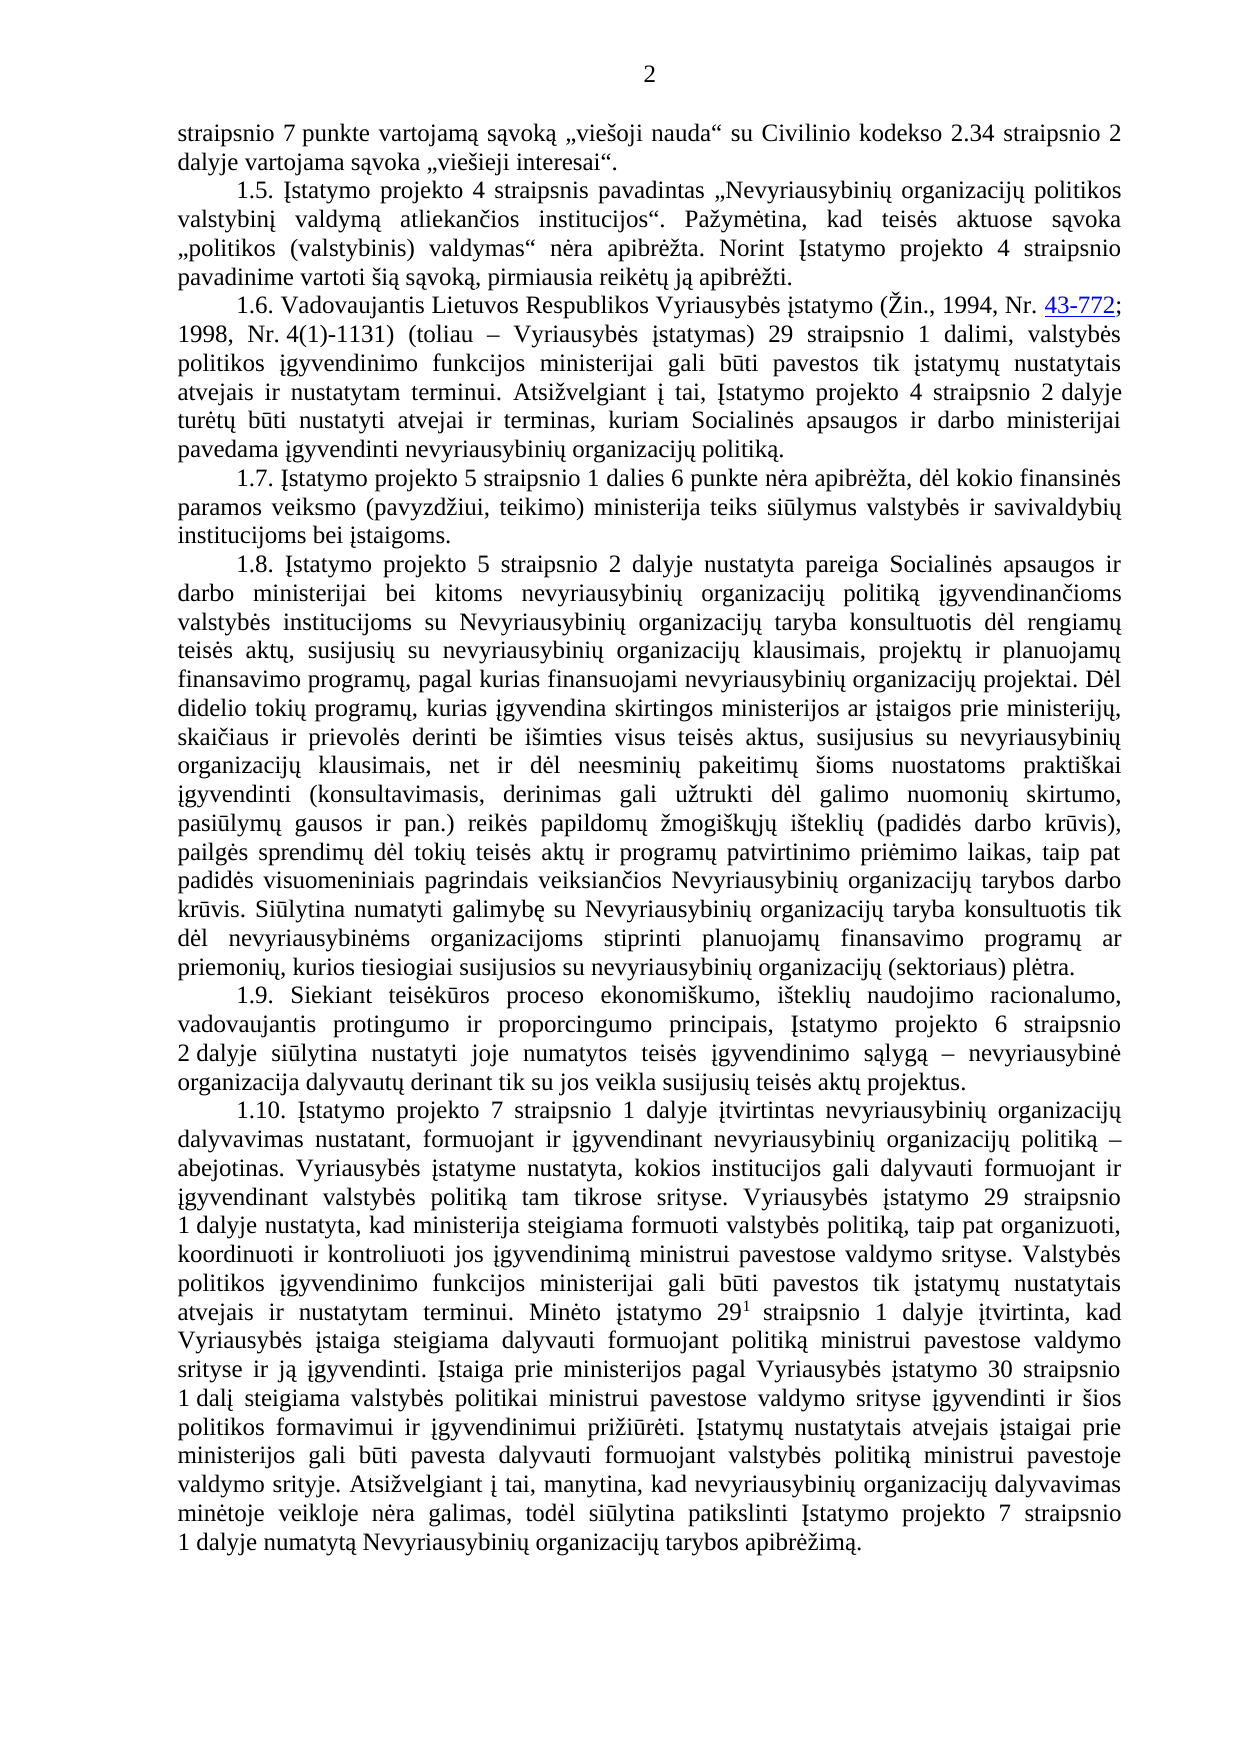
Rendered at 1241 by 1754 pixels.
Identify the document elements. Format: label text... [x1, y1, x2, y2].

text 1.5. Įstatymo projekto 4 straipsnis pavadintas „Nevyriausybinių organizacijų politikos valstybinį valdymą atliekančios institucijos“. Pažymėtina, kad teisės aktuose sąvoka „politikos (valstybinis) valdymas“ nėra apibrėžta. Norint Įstatymo projekto 4 straipsnio pavadinime vartoti šią sąvoką, pirmiausia reikėtų ją apibrėžti. [177, 176, 1122, 291]
text 1.10. Įstatymo projekto 7 straipsnio 1 dalyje įtvirtintas nevyriausybinių organizacijų dalyvavimas nustatant, formuojant ir įgyvendinant nevyriausybinių organizacijų politiką – abejotinas. Vyriausybės įstatyme nustatyta, kokios institucijos gali dalyvauti formuojant ir įgyvendinant valstybės politiką tam tikrose srityse. Vyriausybės įstatymo 29 straipsnio 1 dalyje nustatyta, kad ministerija steigiama formuoti valstybės politiką, taip pat organizuoti, koordinuoti ir kontroliuoti jos įgyvendinimą ministrui pavestose valdymo srityse. Valstybės politikos įgyvendinimo funkcijos ministerijai gali būti pavestos tik įstatymų nustatytais atvejais ir nustatytam terminui. Minėto įstatymo 291 straipsnio 1 dalyje įtvirtinta, kad Vyriausybės įstaiga steigiama dalyvauti formuojant politiką ministrui pavestose valdymo srityse ir ją įgyvendinti. Įstaiga prie ministerijos pagal Vyriausybės įstatymo 30 straipsnio 1 dalį steigiama valstybės politikai ministrui pavestose valdymo srityse įgyvendinti ir šios politikos formavimui ir įgyvendinimui prižiūrėti. Įstatymų nustatytais atvejais įstaigai prie ministerijos gali būti pavesta dalyvauti formuojant valstybės politiką ministrui pavestoje valdymo srityje. Atsižvelgiant į tai, manytina, kad nevyriausybinių organizacijų dalyvavimas minėtoje veikloje nėra galimas, todėl siūlytina patikslinti Įstatymo projekto 7 straipsnio 1 dalyje numatytą Nevyriausybinių organizacijų tarybos apibrėžimą. [177, 1096, 1122, 1556]
text straipsnio 7 punkte vartojamą sąvoką „viešoji nauda“ su Civilinio kodekso 2.34 straipsnio 2 dalyje vartojama sąvoka „viešieji interesai“. [177, 118, 1122, 176]
text 1.6. Vadovaujantis Lietuvos Respublikos Vyriausybės įstatymo (Žin., 1994, Nr. 43-772; 1998, Nr. 4(1)-1131) (toliau – Vyriausybės įstatymas) 29 straipsnio 1 dalimi, valstybės politikos įgyvendinimo funkcijos ministerijai gali būti pavestos tik įstatymų nustatytais atvejais ir nustatytam terminui. Atsižvelgiant į tai, Įstatymo projekto 4 straipsnio 2 dalyje turėtų būti nustatyti atvejai ir terminas, kuriam Socialinės apsaugos ir darbo ministerijai pavedama įgyvendinti nevyriausybinių organizacijų politiką. [177, 291, 1122, 463]
text 1.7. Įstatymo projekto 5 straipsnio 1 dalies 6 punkte nėra apibrėžta, dėl kokio finansinės paramos veiksmo (pavyzdžiui, teikimo) ministerija teiks siūlymus valstybės ir savivaldybių institucijoms bei įstaigoms. [177, 463, 1122, 549]
text 1.8. Įstatymo projekto 5 straipsnio 2 dalyje nustatyta pareiga Socialinės apsaugos ir darbo ministerijai bei kitoms nevyriausybinių organizacijų politiką įgyvendinančioms valstybės institucijoms su Nevyriausybinių organizacijų taryba konsultuotis dėl rengiamų teisės aktų, susijusių su nevyriausybinių organizacijų klausimais, projektų ir planuojamų finansavimo programų, pagal kurias finansuojami nevyriausybinių organizacijų projektai. Dėl didelio tokių programų, kurias įgyvendina skirtingos ministerijos ar įstaigos prie ministerijų, skaičiaus ir prievolės derinti be išimties visus teisės aktus, susijusius su nevyriausybinių organizacijų klausimais, net ir dėl neesminių pakeitimų šioms nuostatoms praktiškai įgyvendinti (konsultavimasis, derinimas gali užtrukti dėl galimo nuomonių skirtumo, pasiūlymų gausos ir pan.) reikės papildomų žmogiškųjų išteklių (padidės darbo krūvis), pailgės sprendimų dėl tokių teisės aktų ir programų patvirtinimo priėmimo laikas, taip pat padidės visuomeniniais pagrindais veiksiančios Nevyriausybinių organizacijų tarybos darbo krūvis. Siūlytina numatyti galimybę su Nevyriausybinių organizacijų taryba konsultuotis tik dėl nevyriausybinėms organizacijoms stiprinti planuojamų finansavimo programų ar priemonių, kurios tiesiogiai susijusios su nevyriausybinių organizacijų (sektoriaus) plėtra. [177, 549, 1122, 981]
text 1.9. Siekiant teisėkūros proceso ekonomiškumo, išteklių naudojimo racionalumo, vadovaujantis protingumo ir proporcingumo principais, Įstatymo projekto 6 straipsnio 2 dalyje siūlytina nustatyti joje numatytos teisės įgyvendinimo sąlygą – nevyriausybinė organizacija dalyvautų derinant tik su jos veikla susijusių teisės aktų projektus. [177, 981, 1122, 1096]
